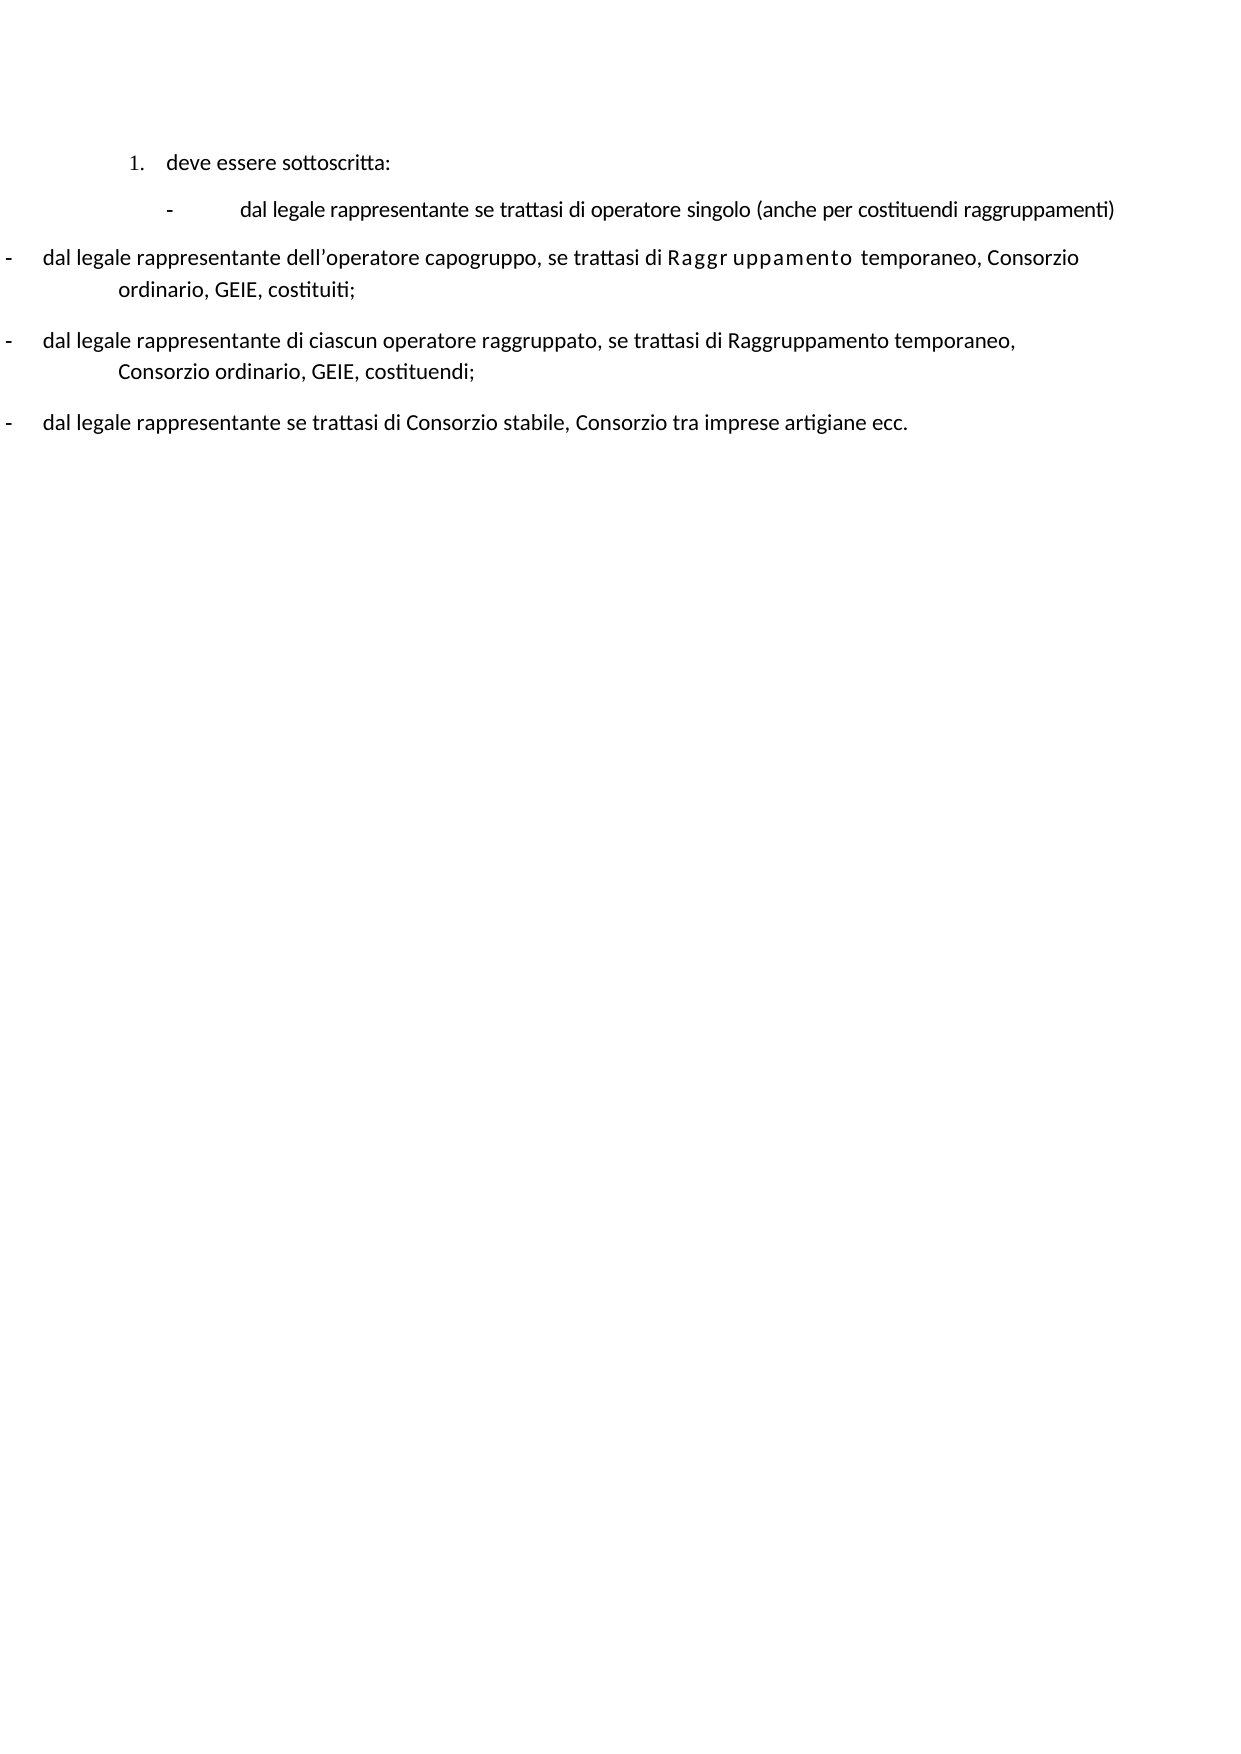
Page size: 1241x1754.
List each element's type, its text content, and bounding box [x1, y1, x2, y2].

list dal legale rappresentante se trattasi di Consorzio stabile, Consorzio tra imprese artigiane ecc. [5, 408, 1112, 437]
list deve essere sottoscritta: [128, 148, 1122, 176]
list dal legale rappresentante dell’operatore capogruppo, se trattasi di Raggr uppamento temporaneo, Consorzio ordinario, GEIE, costituiti; [5, 243, 1112, 303]
list dal legale rappresentante se trattasi di operatore singolo (anche per costituendi raggruppamenti) [166, 195, 1122, 223]
list dal legale rappresentante di ciascun operatore raggruppato, se trattasi di Raggruppamento temporaneo, Consorzio ordinario, GEIE, costituendi; [5, 326, 1112, 385]
